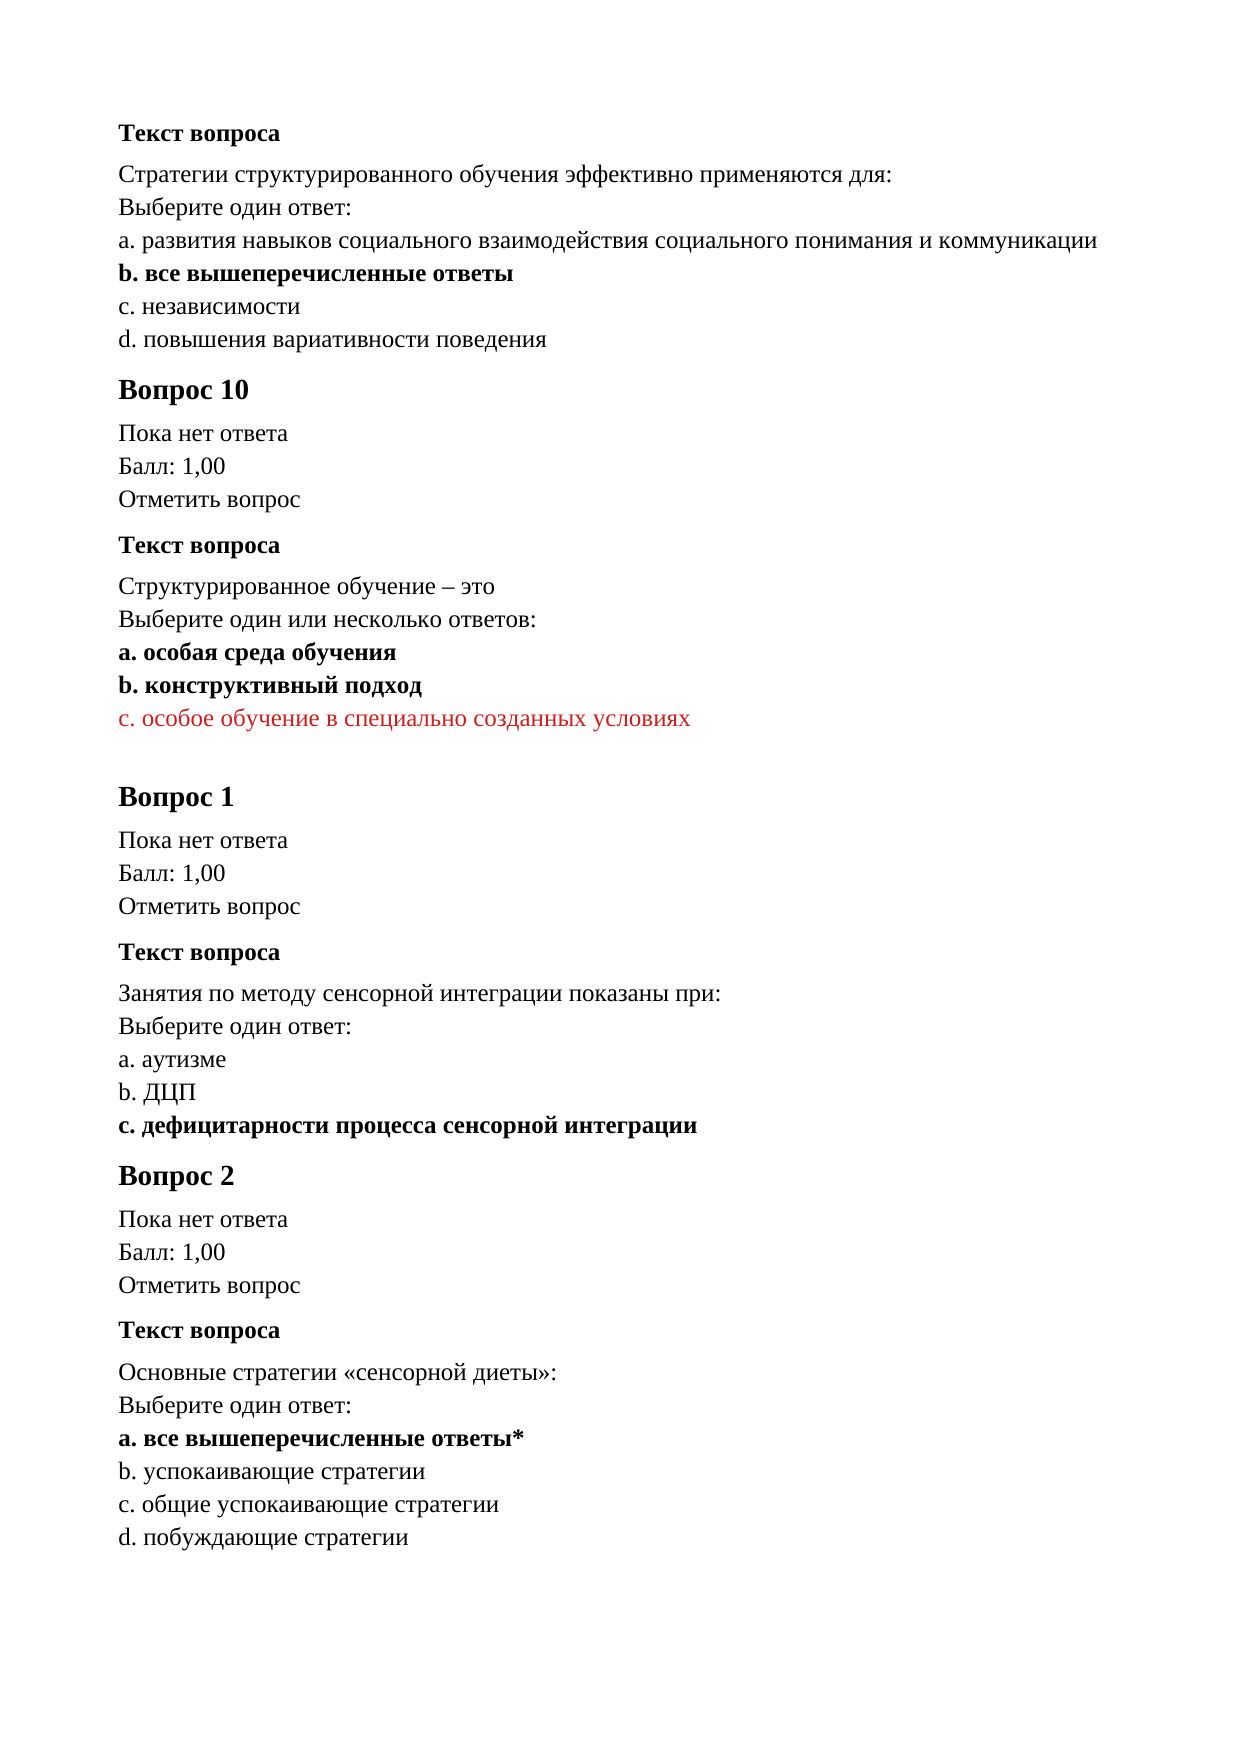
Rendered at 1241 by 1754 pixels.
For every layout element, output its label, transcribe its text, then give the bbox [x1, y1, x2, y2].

text Отметить вопрос [118, 891, 1122, 920]
text Пока нет ответа [118, 418, 1122, 447]
subtitle Вопрос 10 [118, 372, 1122, 406]
subtitle Вопрос 1 [118, 779, 1122, 813]
text Отметить вопрос [118, 484, 1122, 513]
text Балл: 1,00 [118, 1237, 1122, 1266]
text Структурированное обучение – это [118, 571, 1122, 600]
text Выберите один ответ: [118, 1011, 1122, 1040]
text b. конструктивный подход [118, 670, 1122, 699]
text d. побуждающие стратегии [118, 1522, 1122, 1551]
text Выберите один или несколько ответов: [118, 604, 1122, 633]
text Балл: 1,00 [118, 858, 1122, 887]
subtitle Текст вопроса [118, 1316, 1122, 1344]
subtitle Текст вопроса [118, 937, 1122, 966]
text Занятия по методу сенсорной интеграции показаны при: [118, 978, 1122, 1007]
text Отметить вопрос [118, 1270, 1122, 1299]
text c. дефицитарности процесса сенсорной интеграции [118, 1110, 1122, 1139]
text b. ДЦП [118, 1077, 1122, 1106]
text a. все вышеперечисленные ответы* [118, 1423, 1122, 1452]
text a. развития навыков социального взаимодействия социального понимания и коммуникации [118, 225, 1122, 254]
text d. повышения вариативности поведения [118, 324, 1122, 353]
text a. особая среда обучения [118, 637, 1122, 666]
text Пока нет ответа [118, 825, 1122, 854]
text c. общие успокаивающие стратегии [118, 1489, 1122, 1518]
text Выберите один ответ: [118, 1390, 1122, 1418]
subtitle Вопрос 2 [118, 1158, 1122, 1191]
text c. независимости [118, 291, 1122, 320]
text c. особое обучение в специально созданных условиях [118, 703, 1122, 732]
subtitle Текст вопроса [118, 118, 1122, 147]
text Стратегии структурированного обучения эффективно применяются для: [118, 159, 1122, 188]
text Балл: 1,00 [118, 451, 1122, 480]
text Выберите один ответ: [118, 192, 1122, 221]
text b. все вышеперечисленные ответы [118, 258, 1122, 287]
text b. успокаивающие стратегии [118, 1456, 1122, 1484]
text a. аутизме [118, 1044, 1122, 1073]
subtitle Текст вопроса [118, 530, 1122, 558]
text Пока нет ответа [118, 1204, 1122, 1233]
text Основные стратегии «сенсорной диеты»: [118, 1357, 1122, 1386]
